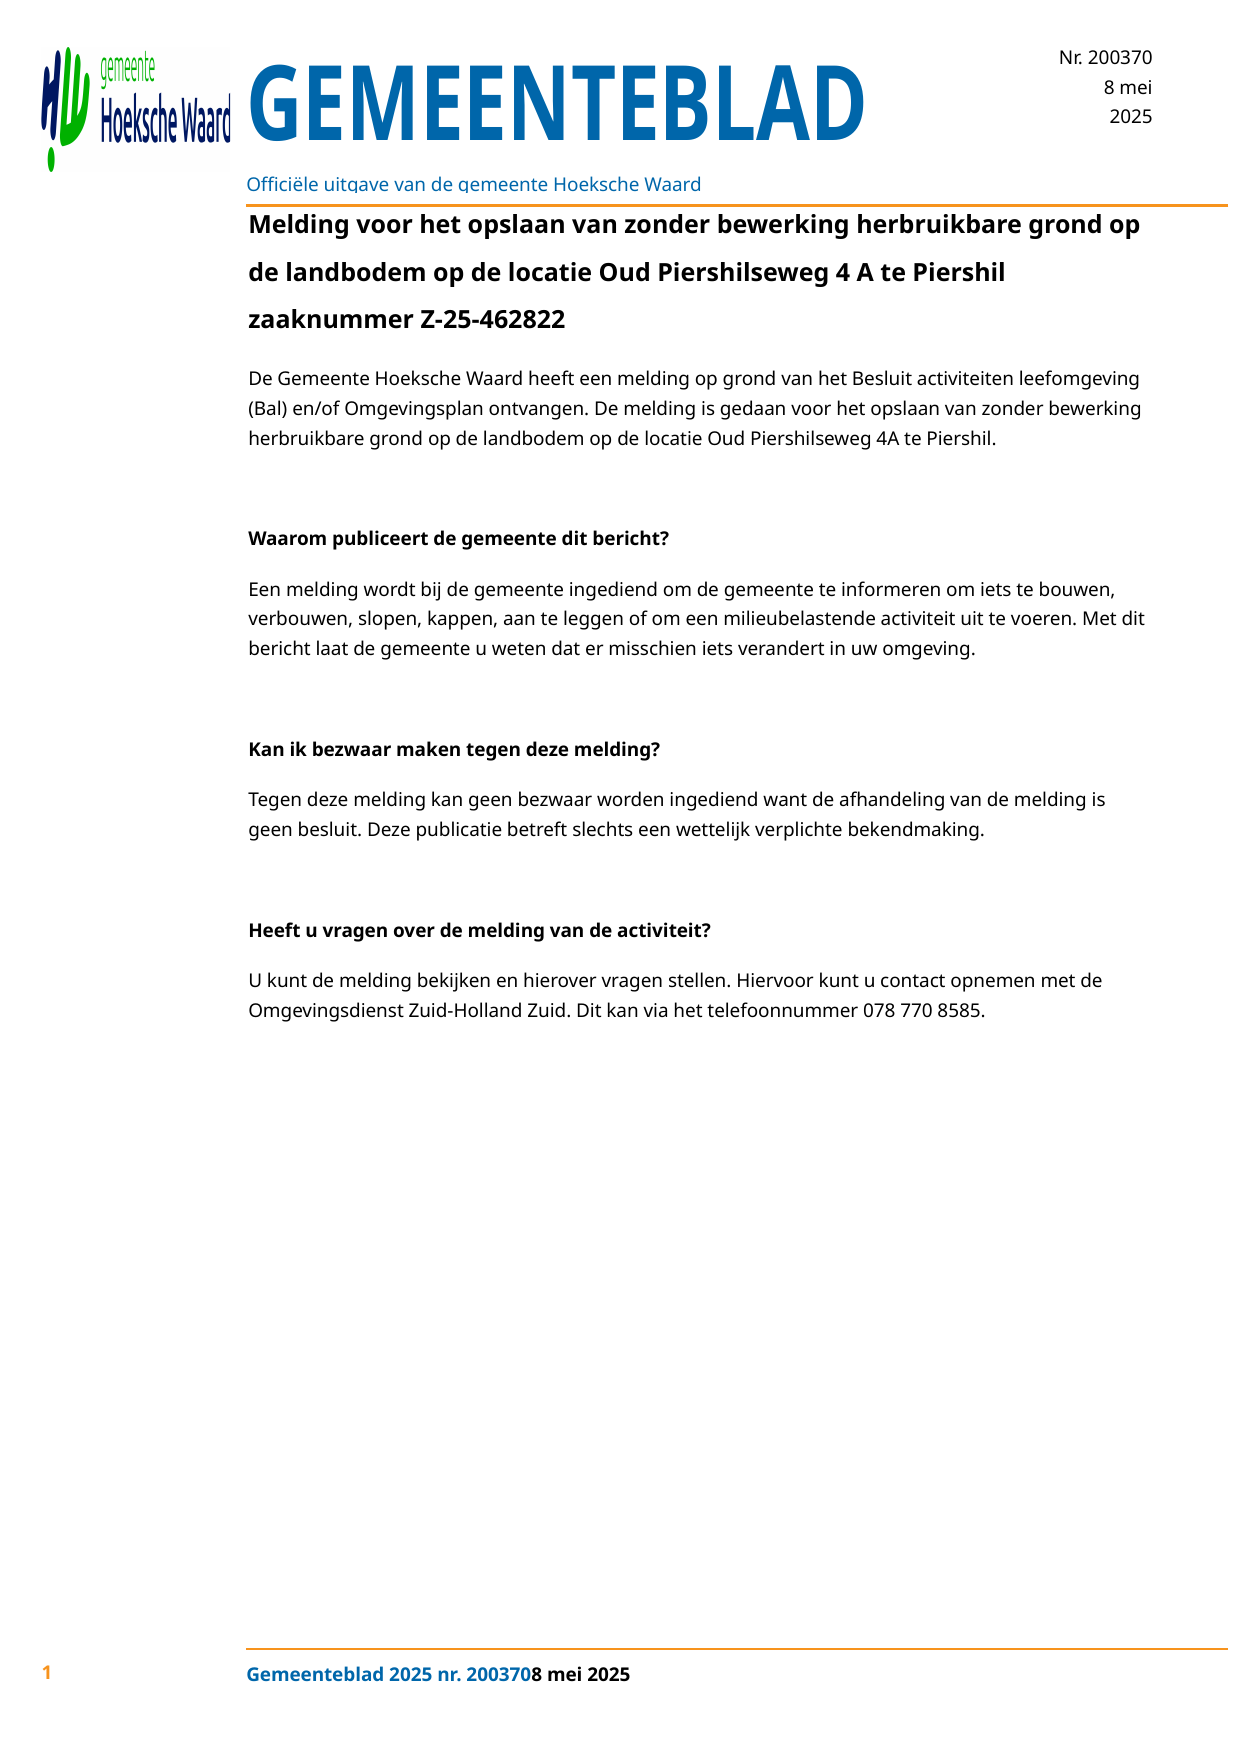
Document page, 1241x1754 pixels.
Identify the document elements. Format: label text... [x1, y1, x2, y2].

text Melding voor het opslaan van zonder bewerking herbruikbare grond op de landbodem op de locatie Oud Piershilseweg 4 A te Piershil zaaknummer Z-25-462822 [248, 207, 1152, 336]
text De Gemeente Hoeksche Waard heeft een melding op grond van het Besluit activiteiten leefomgeving (Bal) en/of Omgevingsplan ontvangen. De melding is gedaan voor het opslaan van zonder bewerking herbruikbare grond op de landbodem op de locatie Oud Piershilseweg 4A te Piershil. [248, 366, 1152, 450]
text Kan ik bezwaar maken tegen deze melding? [248, 736, 1152, 762]
text Een melding wordt bij de gemeente ingediend om de gemeente te informeren om iets te bouwen, verbouwen, slopen, kappen, aan te leggen of om een milieubelastende activiteit uit te voeren. Met dit bericht laat de gemeente u weten dat er misschien iets verandert in uw omgeving. [248, 576, 1152, 661]
text Heeft u vragen over de melding van de activiteit? [248, 917, 1152, 942]
text U kunt de melding bekijken en hierover vragen stellen. Hiervoor kunt u contact opnemen met de Omgevingsdienst Zuid-Holland Zuid. Dit kan via het telefoonnummer 078 770 8585. [248, 967, 1152, 1022]
text Tegen deze melding kan geen bezwaar worden ingediend want de afhandeling van de melding is geen besluit. Deze publicatie betreft slechts een wettelijk verplichte bekendmaking. [248, 786, 1152, 842]
text Waarom publiceert de gemeente dit bericht? [248, 526, 1152, 551]
picture [41, 47, 231, 172]
